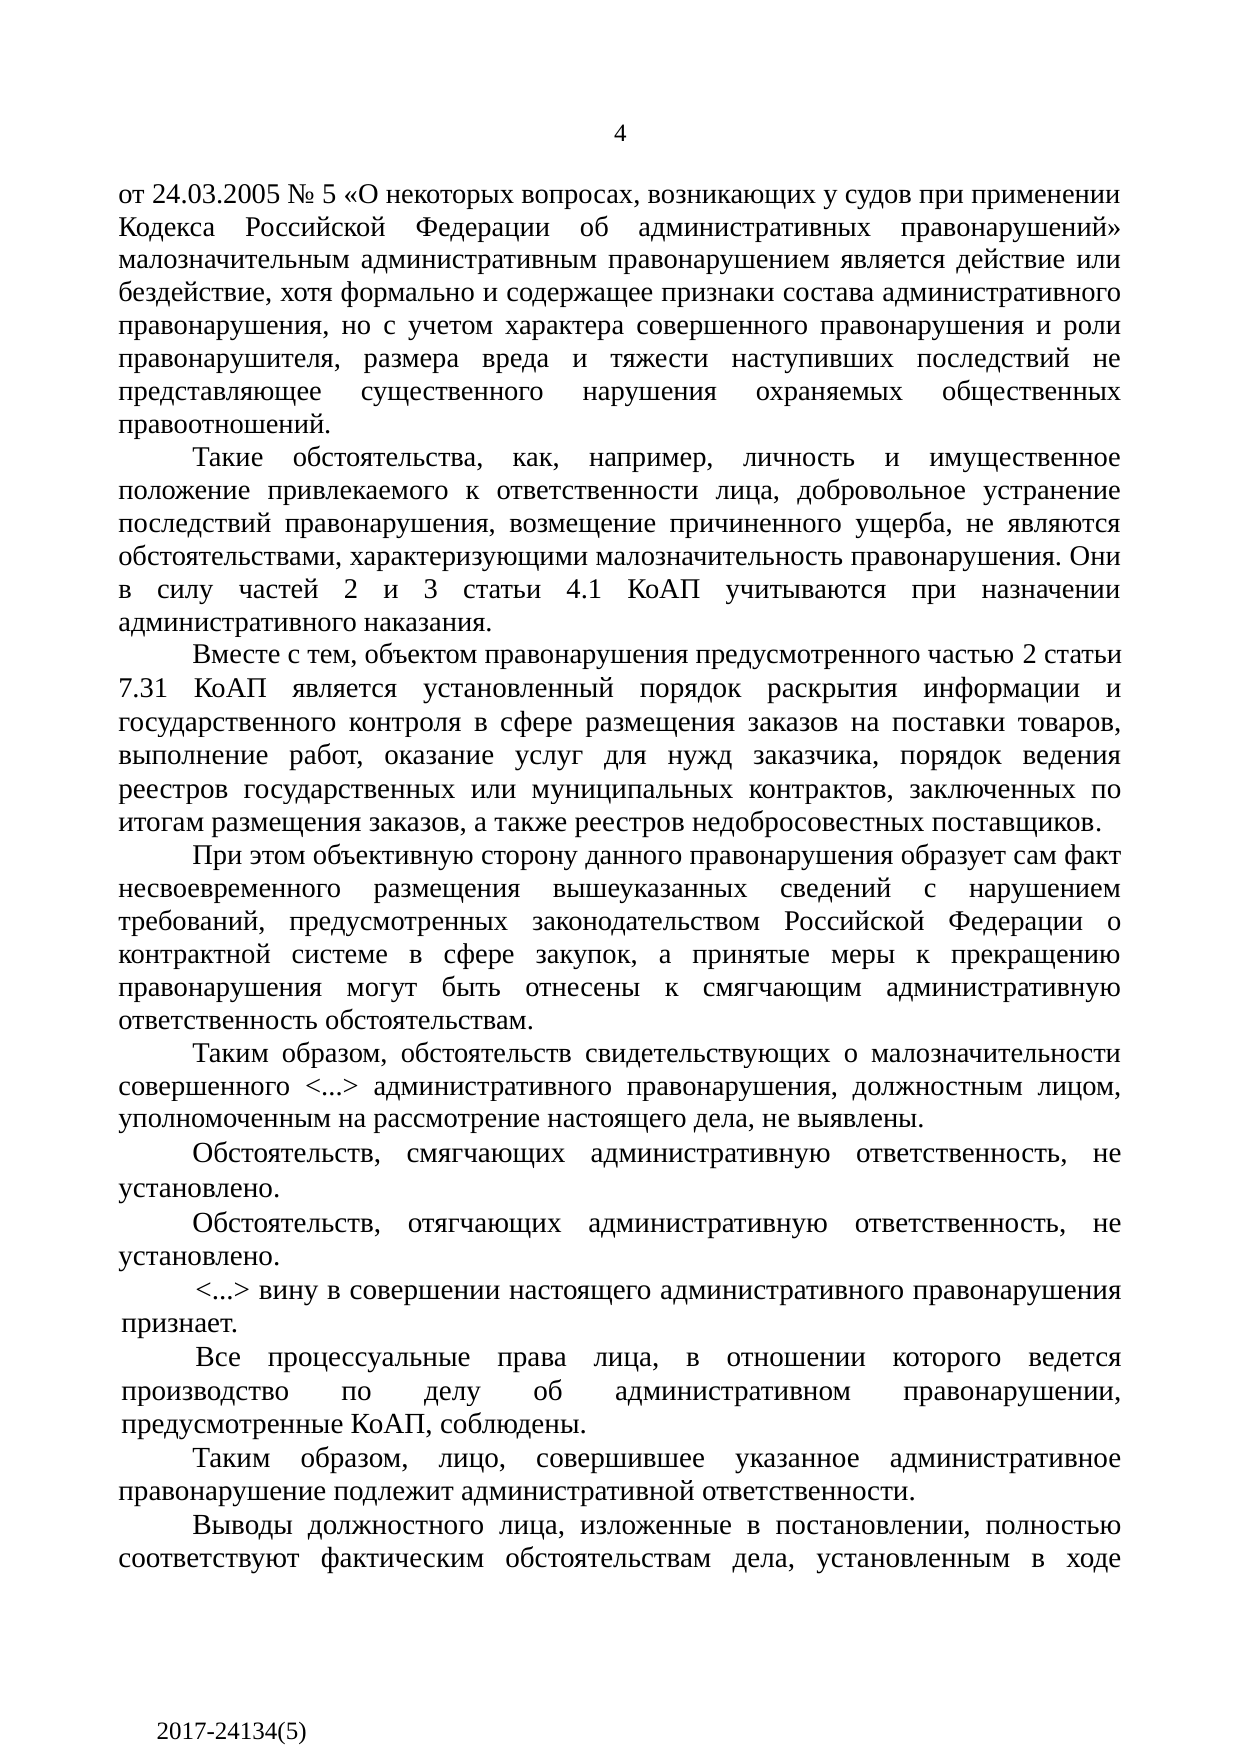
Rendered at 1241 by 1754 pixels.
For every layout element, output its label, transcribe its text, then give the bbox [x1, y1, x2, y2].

text Вместе с тем, объектом правонарушения предусмотренного частью 2 статьи 7.31 КоАП является установленный порядок раскрытия информации и государственного контроля в сфере размещения заказов на поставки товаров, выполнение работ, оказание услуг для нужд заказчика, порядок ведения реестров государственных или муниципальных контрактов, заключенных по итогам размещения заказов, а также реестров недобросовестных поставщиков. [118, 637, 1122, 838]
text Таким образом, лицо, совершившее указанное административное правонарушение подлежит административной ответственности. [118, 1440, 1122, 1507]
text Обстоятельств, отягчающих административную ответственность, не установлено. [118, 1205, 1122, 1272]
text Обстоятельств, смягчающих административную ответственность, не установлено. [118, 1134, 1122, 1205]
text Таким образом, обстоятельств свидетельствующих о малозначительности совершенного <...> административного правонарушения, должностным лицом, уполномоченным на рассмотрение настоящего дела, не выявлены. [118, 1035, 1122, 1134]
text При этом объективную сторону данного правонарушения образует сам факт несвоевременного размещения вышеуказанных сведений с нарушением требований, предусмотренных законодательством Российской Федерации о контрактной системе в сфере закупок, а принятые меры к прекращению правонарушения могут быть отнесены к смягчающим административную ответственность обстоятельствам. [118, 838, 1122, 1035]
text Все процессуальные права лица, в отношении которого ведется производство по делу об административном правонарушении, предусмотренные КоАП, соблюдены. [121, 1339, 1122, 1440]
text Выводы должностного лица, изложенные в постановлении, полностью соответствуют фактическим обстоятельствам дела, установленным в ходе [118, 1507, 1122, 1574]
text от 24.03.2005 № 5 «О некоторых вопросах, возникающих у судов при применении Кодекса Российской Федерации об административных правонарушений» малозначительным административным правонарушением является действие или бездействие, хотя формально и содержащее признаки состава административного правонарушения, но с учетом характера совершенного правонарушения и роли правонарушителя, размера вреда и тяжести наступивших последствий не представляющее существенного нарушения охраняемых общественных правоотношений. [118, 176, 1122, 440]
text Такие обстоятельства, как, например, личность и имущественное положение привлекаемого к ответственности лица, добровольное устранение последствий правонарушения, возмещение причиненного ущерба, не являются обстоятельствами, характеризующими малозначительность правонарушения. Они в силу частей 2 и 3 статьи 4.1 КоАП учитываются при назначении административного наказания. [118, 440, 1122, 637]
text <...> вину в совершении настоящего административного правонарушения признает. [121, 1272, 1122, 1339]
